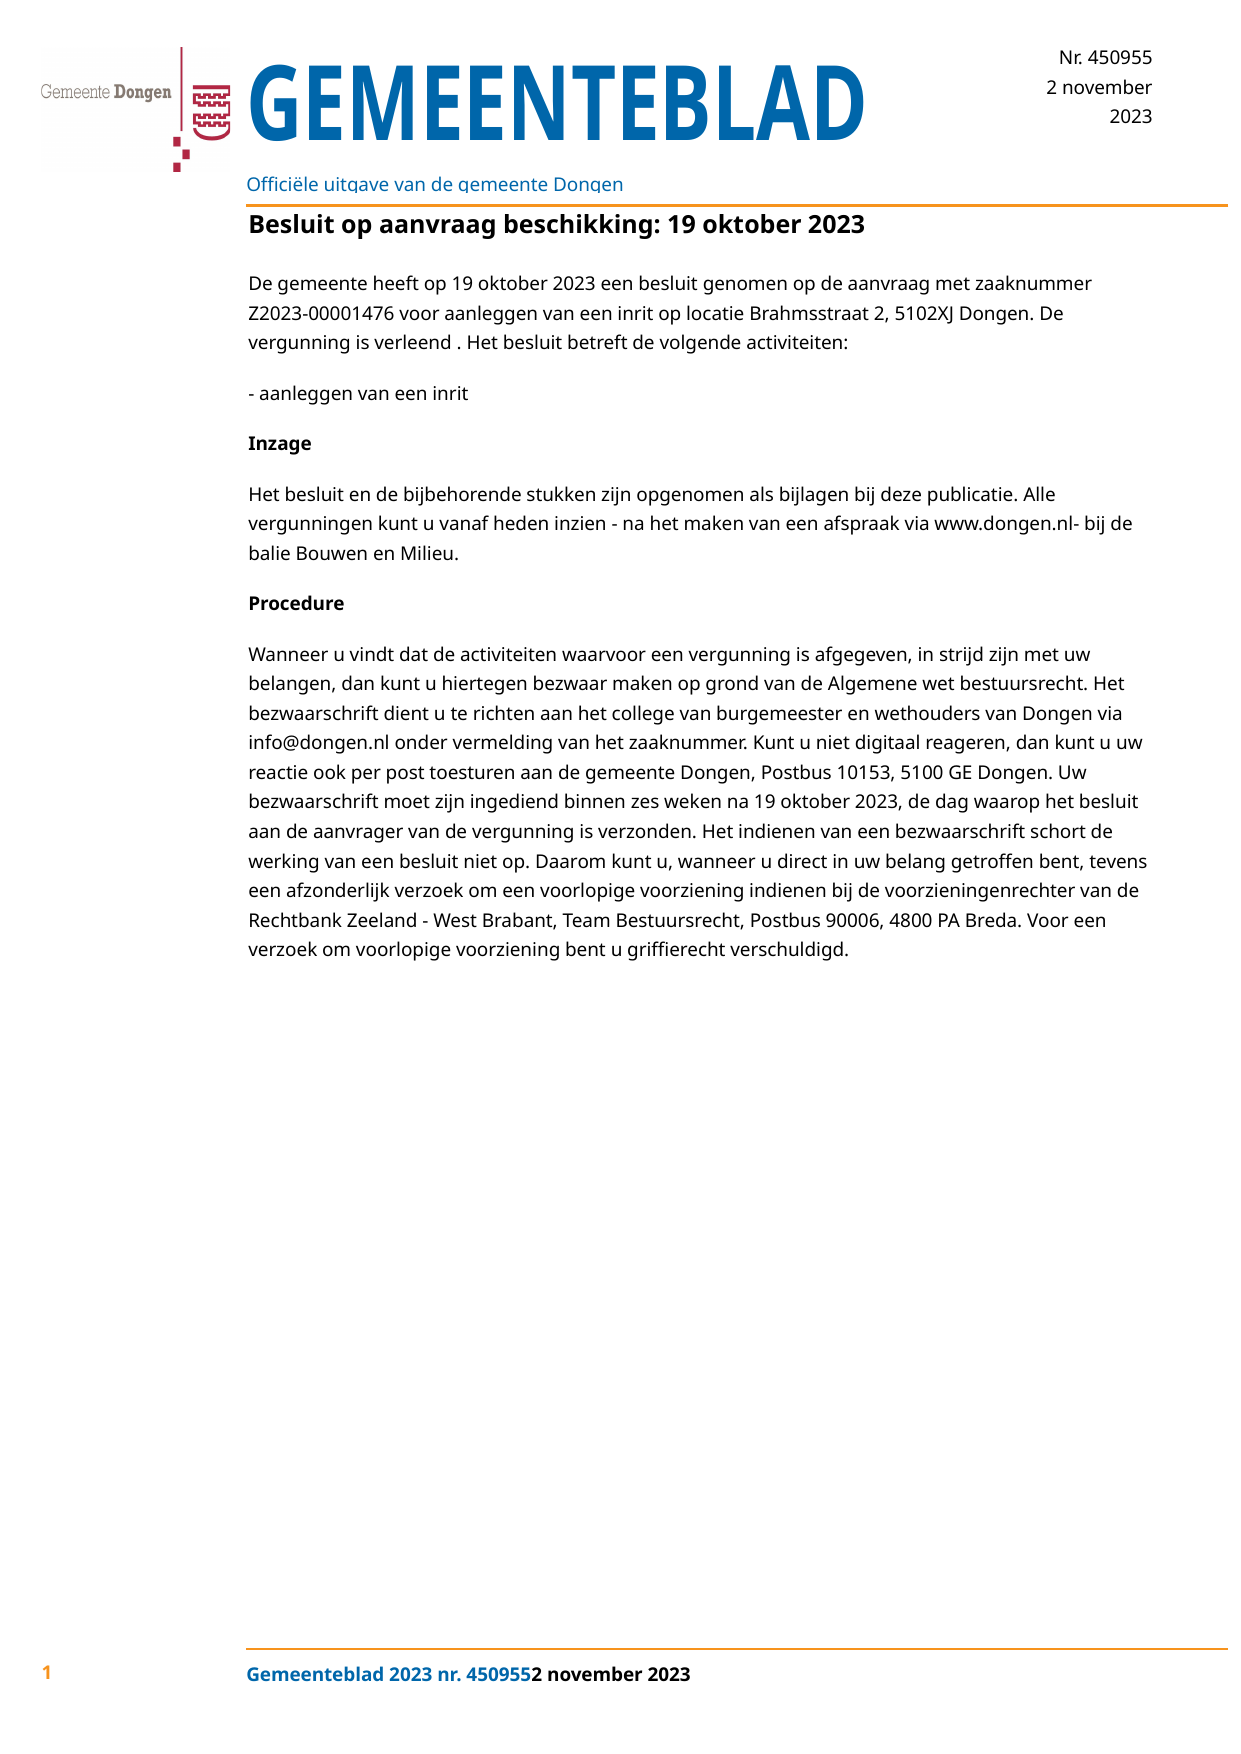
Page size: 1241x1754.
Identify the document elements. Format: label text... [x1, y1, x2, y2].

text De gemeente heeft op 19 oktober 2023 een besluit genomen op de aanvraag met zaaknummer Z2023-00001476 voor aanleggen van een inrit op locatie Brahmsstraat 2, 5102XJ Dongen. De vergunning is verleend . Het besluit betreft de volgende activiteiten: [248, 270, 1152, 355]
text Inzage [248, 430, 1152, 456]
text - aanleggen van een inrit [248, 380, 1152, 406]
text Besluit op aanvraag beschikking: 19 oktober 2023 [248, 207, 1152, 241]
text Het besluit en de bijbehorende stukken zijn opgenomen als bijlagen bij deze publicatie. Alle vergunningen kunt u vanaf heden inzien - na het maken van een afspraak via www.dongen.nl- bij de balie Bouwen en Milieu. [248, 481, 1152, 566]
text Procedure [248, 590, 1152, 616]
picture [41, 47, 231, 172]
text Wanneer u vindt dat de activiteiten waarvoor een vergunning is afgegeven, in strijd zijn met uw belangen, dan kunt u hiertegen bezwaar maken op grond van de Algemene wet bestuursrecht. Het bezwaarschrift dient u te richten aan het college van burgemeester en wethouders van Dongen via info@dongen.nl onder vermelding van het zaaknummer. Kunt u niet digitaal reageren, dan kunt u uw reactie ook per post toesturen aan de gemeente Dongen, Postbus 10153, 5100 GE Dongen. Uw bezwaarschrift moet zijn ingediend binnen zes weken na 19 oktober 2023, de dag waarop het besluit aan de aanvrager van de vergunning is verzonden. Het indienen van een bezwaarschrift schort de werking van een besluit niet op. Daarom kunt u, wanneer u direct in uw belang getroffen bent, tevens een afzonderlijk verzoek om een voorlopige voorziening indienen bij de voorzieningenrechter van de Rechtbank Zeeland - West Brabant, Team Bestuursrecht, Postbus 90006, 4800 PA Breda. Voor een verzoek om voorlopige voorziening bent u griffierecht verschuldigd. [248, 641, 1152, 962]
